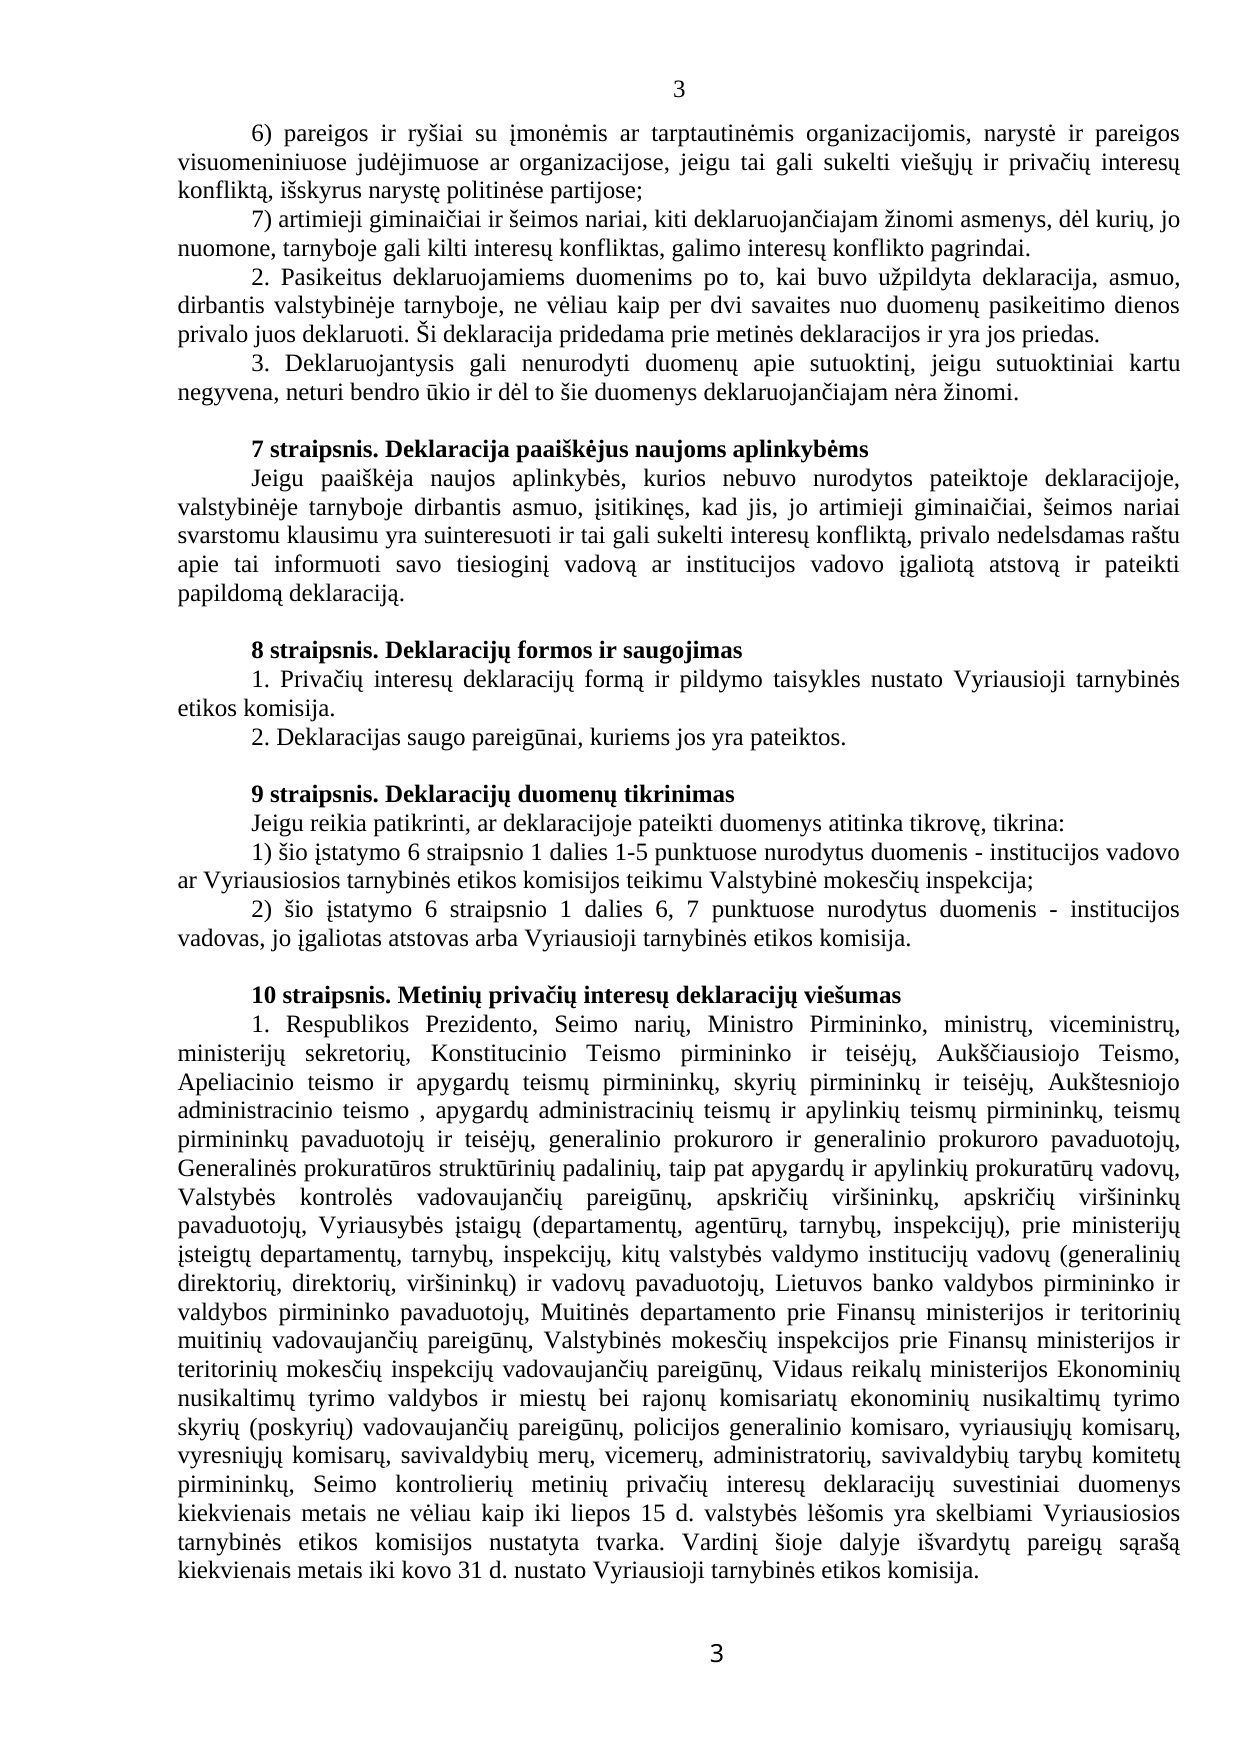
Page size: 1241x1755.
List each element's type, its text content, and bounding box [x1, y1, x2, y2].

text Jeigu paaiškėja naujos aplinkybės, kurios nebuvo nurodytos pateiktoje deklaracijoje, valstybinėje tarnyboje dirbantis asmuo, įsitikinęs, kad jis, jo artimieji giminaičiai, šeimos nariai svarstomu klausimu yra suinteresuoti ir tai gali sukelti interesų konfliktą, privalo nedelsdamas raštu apie tai informuoti savo tiesioginį vadovą ar institucijos vadovo įgaliotą atstovą ir pateikti papildomą deklaraciją. [177, 463, 1181, 607]
text 1) šio įstatymo 6 straipsnio 1 dalies 1-5 punktuose nurodytus duomenis - institucijos vadovo ar Vyriausiosios tarnybinės etikos komisijos teikimu Valstybinė mokesčių inspekcija; [177, 837, 1181, 894]
text 3. Deklaruojantysis gali nenurodyti duomenų apie sutuoktinį, jeigu sutuoktiniai kartu negyvena, neturi bendro ūkio ir dėl to šie duomenys deklaruojančiajam nėra žinomi. [177, 348, 1181, 406]
text Jeigu reikia patikrinti, ar deklaracijoje pateikti duomenys atitinka tikrovę, tikrina: [177, 808, 1181, 837]
text 1. Respublikos Prezidento, Seimo narių, Ministro Pirmininko, ministrų, viceministrų, ministerijų sekretorių, Konstitucinio Teismo pirmininko ir teisėjų, Aukščiausiojo Teismo, Apeliacinio teismo ir apygardų teismų pirmininkų, skyrių pirmininkų ir teisėjų, Aukštesniojo administracinio teismo , apygardų administracinių teismų ir apylinkių teismų pirmininkų, teismų pirmininkų pavaduotojų ir teisėjų, generalinio prokuroro ir generalinio prokuroro pavaduotojų, Generalinės prokuratūros struktūrinių padalinių, taip pat apygardų ir apylinkių prokuratūrų vadovų, Valstybės kontrolės vadovaujančių pareigūnų, apskričių viršininkų, apskričių viršininkų pavaduotojų, Vyriausybės įstaigų (departamentų, agentūrų, tarnybų, inspekcijų), prie ministerijų įsteigtų departamentų, tarnybų, inspekcijų, kitų valstybės valdymo institucijų vadovų (generalinių direktorių, direktorių, viršininkų) ir vadovų pavaduotojų, Lietuvos banko valdybos pirmininko ir valdybos pirmininko pavaduotojų, Muitinės departamento prie Finansų ministerijos ir teritorinių muitinių vadovaujančių pareigūnų, Valstybinės mokesčių inspekcijos prie Finansų ministerijos ir teritorinių mokesčių inspekcijų vadovaujančių pareigūnų, Vidaus reikalų ministerijos Ekonominių nusikaltimų tyrimo valdybos ir miestų bei rajonų komisariatų ekonominių nusikaltimų tyrimo skyrių (poskyrių) vadovaujančių pareigūnų, policijos generalinio komisaro, vyriausiųjų komisarų, vyresniųjų komisarų, savivaldybių merų, vicemerų, administratorių, savivaldybių tarybų komitetų pirmininkų, Seimo kontrolierių metinių privačių interesų deklaracijų suvestiniai duomenys kiekvienais metais ne vėliau kaip iki liepos 15 d. valstybės lėšomis yra skelbiami Vyriausiosios tarnybinės etikos komisijos nustatyta tvarka. Vardinį šioje dalyje išvardytų pareigų sąrašą kiekvienais metais iki kovo 31 d. nustato Vyriausioji tarnybinės etikos komisija. [177, 1009, 1181, 1584]
text 8 straipsnis. Deklaracijų formos ir saugojimas [177, 636, 1181, 664]
text 10 straipsnis. Metinių privačių interesų deklaracijų viešumas [177, 981, 1181, 1009]
text 7 straipsnis. Deklaracija paaiškėjus naujoms aplinkybėms [177, 434, 1181, 463]
text 6) pareigos ir ryšiai su įmonėmis ar tarptautinėmis organizacijomis, narystė ir pareigos visuomeniniuose judėjimuose ar organizacijose, jeigu tai gali sukelti viešųjų ir privačių interesų konfliktą, išskyrus narystę politinėse partijose; [177, 118, 1181, 204]
text 2. Deklaracijas saugo pareigūnai, kuriems jos yra pateiktos. [177, 722, 1181, 751]
text 2. Pasikeitus deklaruojamiems duomenims po to, kai buvo užpildyta deklaracija, asmuo, dirbantis valstybinėje tarnyboje, ne vėliau kaip per dvi savaites nuo duomenų pasikeitimo dienos privalo juos deklaruoti. Ši deklaracija pridedama prie metinės deklaracijos ir yra jos priedas. [177, 262, 1181, 348]
text 2) šio įstatymo 6 straipsnio 1 dalies 6, 7 punktuose nurodytus duomenis - institucijos vadovas, jo įgaliotas atstovas arba Vyriausioji tarnybinės etikos komisija. [177, 894, 1181, 952]
text 7) artimieji giminaičiai ir šeimos nariai, kiti deklaruojančiajam žinomi asmenys, dėl kurių, jo nuomone, tarnyboje gali kilti interesų konfliktas, galimo interesų konflikto pagrindai. [177, 204, 1181, 262]
text 9 straipsnis. Deklaracijų duomenų tikrinimas [177, 779, 1181, 808]
text 1. Privačių interesų deklaracijų formą ir pildymo taisykles nustato Vyriausioji tarnybinės etikos komisija. [177, 664, 1181, 722]
